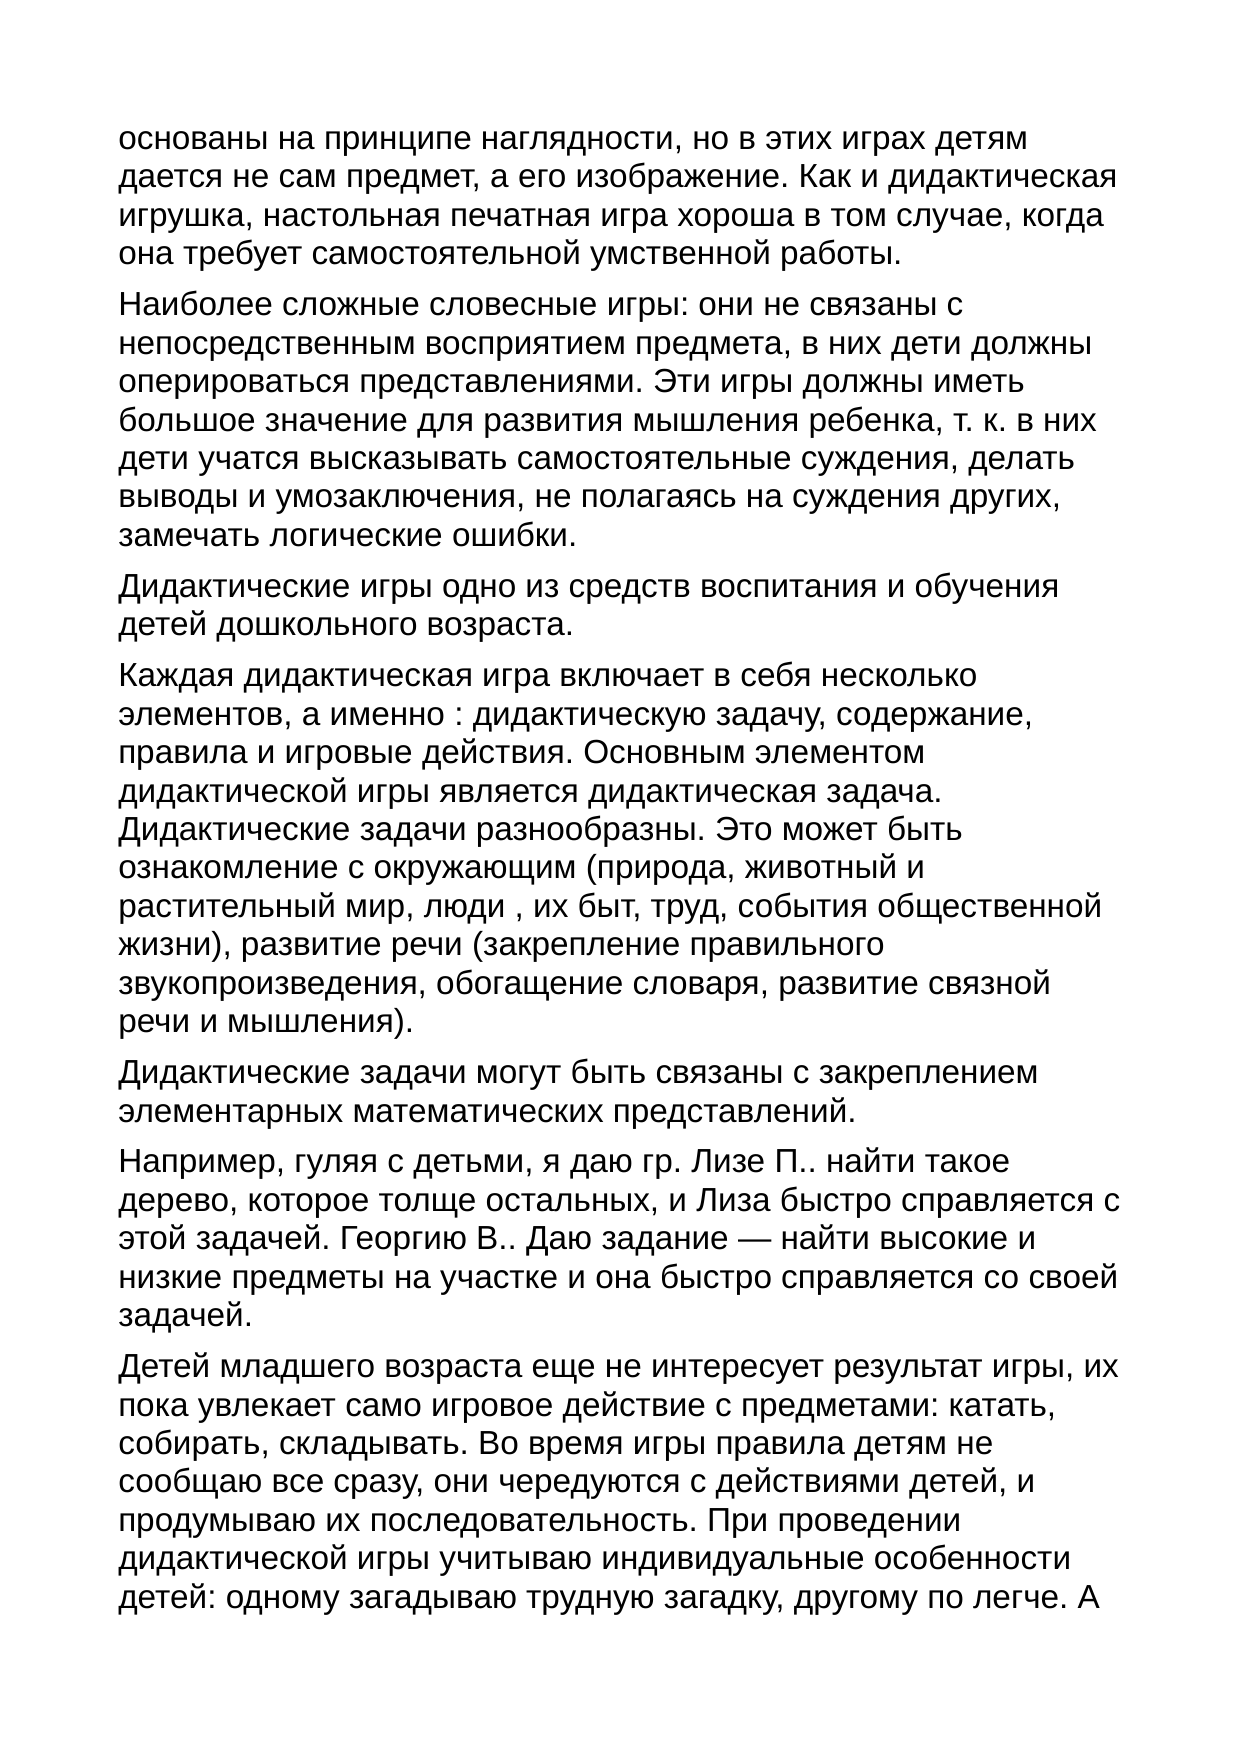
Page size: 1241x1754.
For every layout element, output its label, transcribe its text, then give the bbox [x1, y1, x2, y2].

text Каждая дидактическая игра включает в себя несколько элементов, а именно : дидактическую задачу, содержание, правила и игровые действия. Основным элементом дидактической игры является дидактическая задача. Дидактические задачи разнообразны. Это может быть ознакомление с окружающим (природа, животный и растительный мир, люди , их быт, труд, события общественной жизни), развитие речи (закрепление правильного звукопроизведения, обогащение словаря, развитие связной речи и мышления). [118, 655, 1122, 1040]
text Дидактические игры одно из средств воспитания и обучения детей дошкольного возраста. [118, 566, 1122, 643]
text основаны на принципе наглядности, но в этих играх детям дается не сам предмет, а его изображение. Как и дидактическая игрушка, настольная печатная игра хороша в том случае, когда она требует самостоятельной умственной работы. [118, 118, 1122, 272]
text Дидактические задачи могут быть связаны с закреплением элементарных математических представлений. [118, 1052, 1122, 1129]
text Например, гуляя с детьми, я даю гр. Лизе П.. найти такое дерево, которое толще остальных, и Лиза быстро справляется с этой задачей. Георгию В.. Даю задание — найти высокие и низкие предметы на участке и она быстро справляется со своей задачей. [118, 1142, 1122, 1334]
text Наиболее сложные словесные игры: они не связаны с непосредственным восприятием предмета, в них дети должны оперироваться представлениями. Эти игры должны иметь большое значение для развития мышления ребенка, т. к. в них дети учатся высказывать самостоятельные суждения, делать выводы и умозаключения, не полагаясь на суждения других, замечать логические ошибки. [118, 284, 1122, 553]
text Детей младшего возраста еще не интересует результат игры, их пока увлекает само игровое действие с предметами: катать, собирать, складывать. Во время игры правила детям не сообщаю все сразу, они чередуются с действиями детей, и продумываю их последовательность. При проведении дидактической игры учитываю индивидуальные особенности детей: одному загадываю трудную загадку, другому по легче. А [118, 1346, 1122, 1615]
